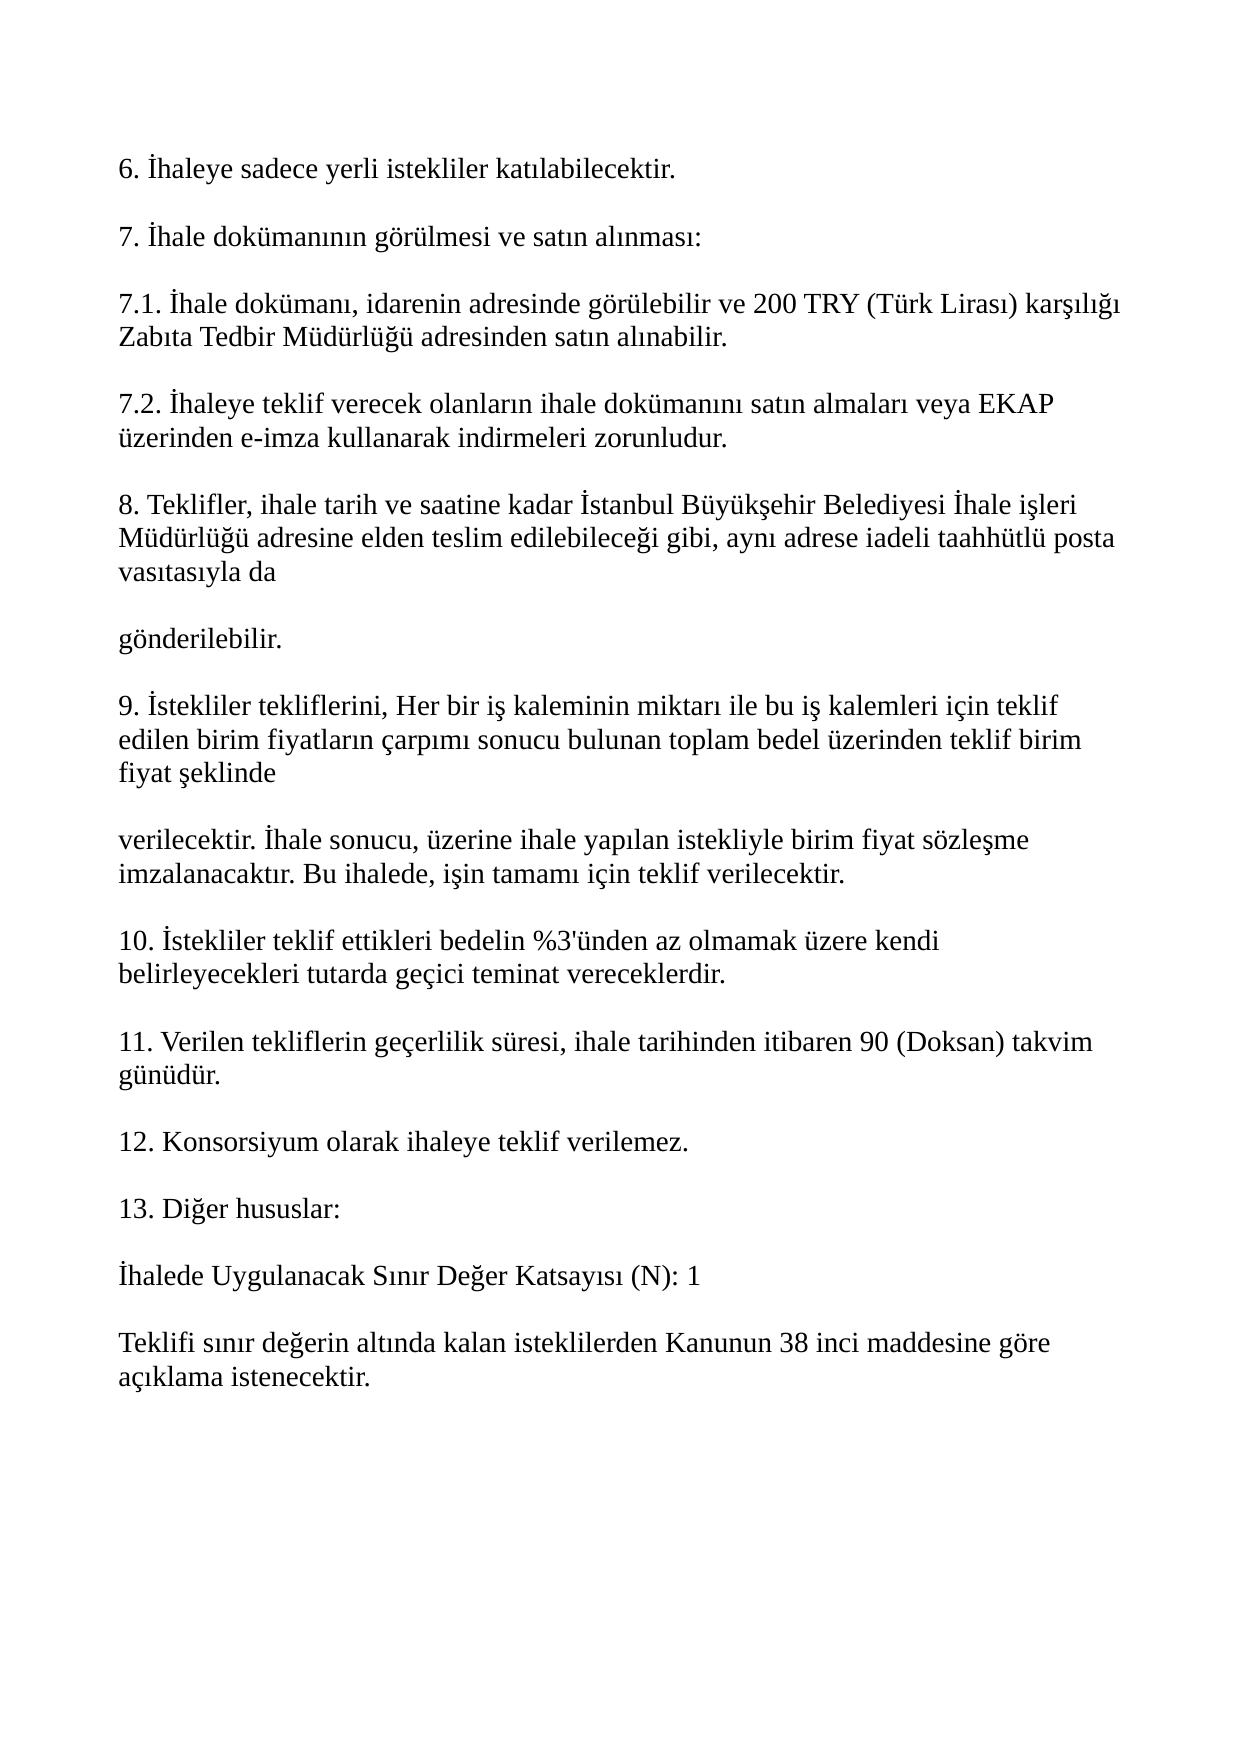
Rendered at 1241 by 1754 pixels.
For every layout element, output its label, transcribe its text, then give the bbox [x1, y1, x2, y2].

text 13. Diğer hususlar: [118, 1191, 1122, 1225]
text 7.2. İhaleye teklif verecek olanların ihale dokümanını satın almaları veya EKAP üzerinden e-imza kullanarak indirmeleri zorunludur. [118, 386, 1122, 453]
text 7.1. İhale dokümanı, idarenin adresinde görülebilir ve 200 TRY (Türk Lirası) karşılığı Zabıta Tedbir Müdürlüğü adresinden satın alınabilir. [118, 286, 1122, 353]
text Teklifi sınır değerin altında kalan isteklilerden Kanunun 38 inci maddesine göre açıklama istenecektir. [118, 1326, 1122, 1393]
text 7. İhale dokümanının görülmesi ve satın alınması: [118, 219, 1122, 252]
text 6. İhaleye sadece yerli istekliler katılabilecektir. [118, 152, 1122, 185]
text 12. Konsorsiyum olarak ihaleye teklif verilemez. [118, 1124, 1122, 1158]
text gönderilebilir. [118, 621, 1122, 655]
text İhalede Uygulanacak Sınır Değer Katsayısı (N): 1 [118, 1258, 1122, 1292]
text 10. İstekliler teklif ettikleri bedelin %3'ünden az olmamak üzere kendi belirleyecekleri tutarda geçici teminat vereceklerdir. [118, 923, 1122, 990]
text 9. İstekliler tekliflerini, Her bir iş kaleminin miktarı ile bu iş kalemleri için teklif edilen birim fiyatların çarpımı sonucu bulunan toplam bedel üzerinden teklif birim fiyat şeklinde [118, 688, 1122, 789]
text 8. Teklifler, ihale tarih ve saatine kadar İstanbul Büyükşehir Belediyesi İhale işleri Müdürlüğü adresine elden teslim edilebileceği gibi, aynı adrese iadeli taahhütlü posta vasıtasıyla da [118, 487, 1122, 588]
text 11. Verilen tekliflerin geçerlilik süresi, ihale tarihinden itibaren 90 (Doksan) takvim günüdür. [118, 1024, 1122, 1091]
text verilecektir. İhale sonucu, üzerine ihale yapılan istekliyle birim fiyat sözleşme imzalanacaktır. Bu ihalede, işin tamamı için teklif verilecektir. [118, 822, 1122, 889]
